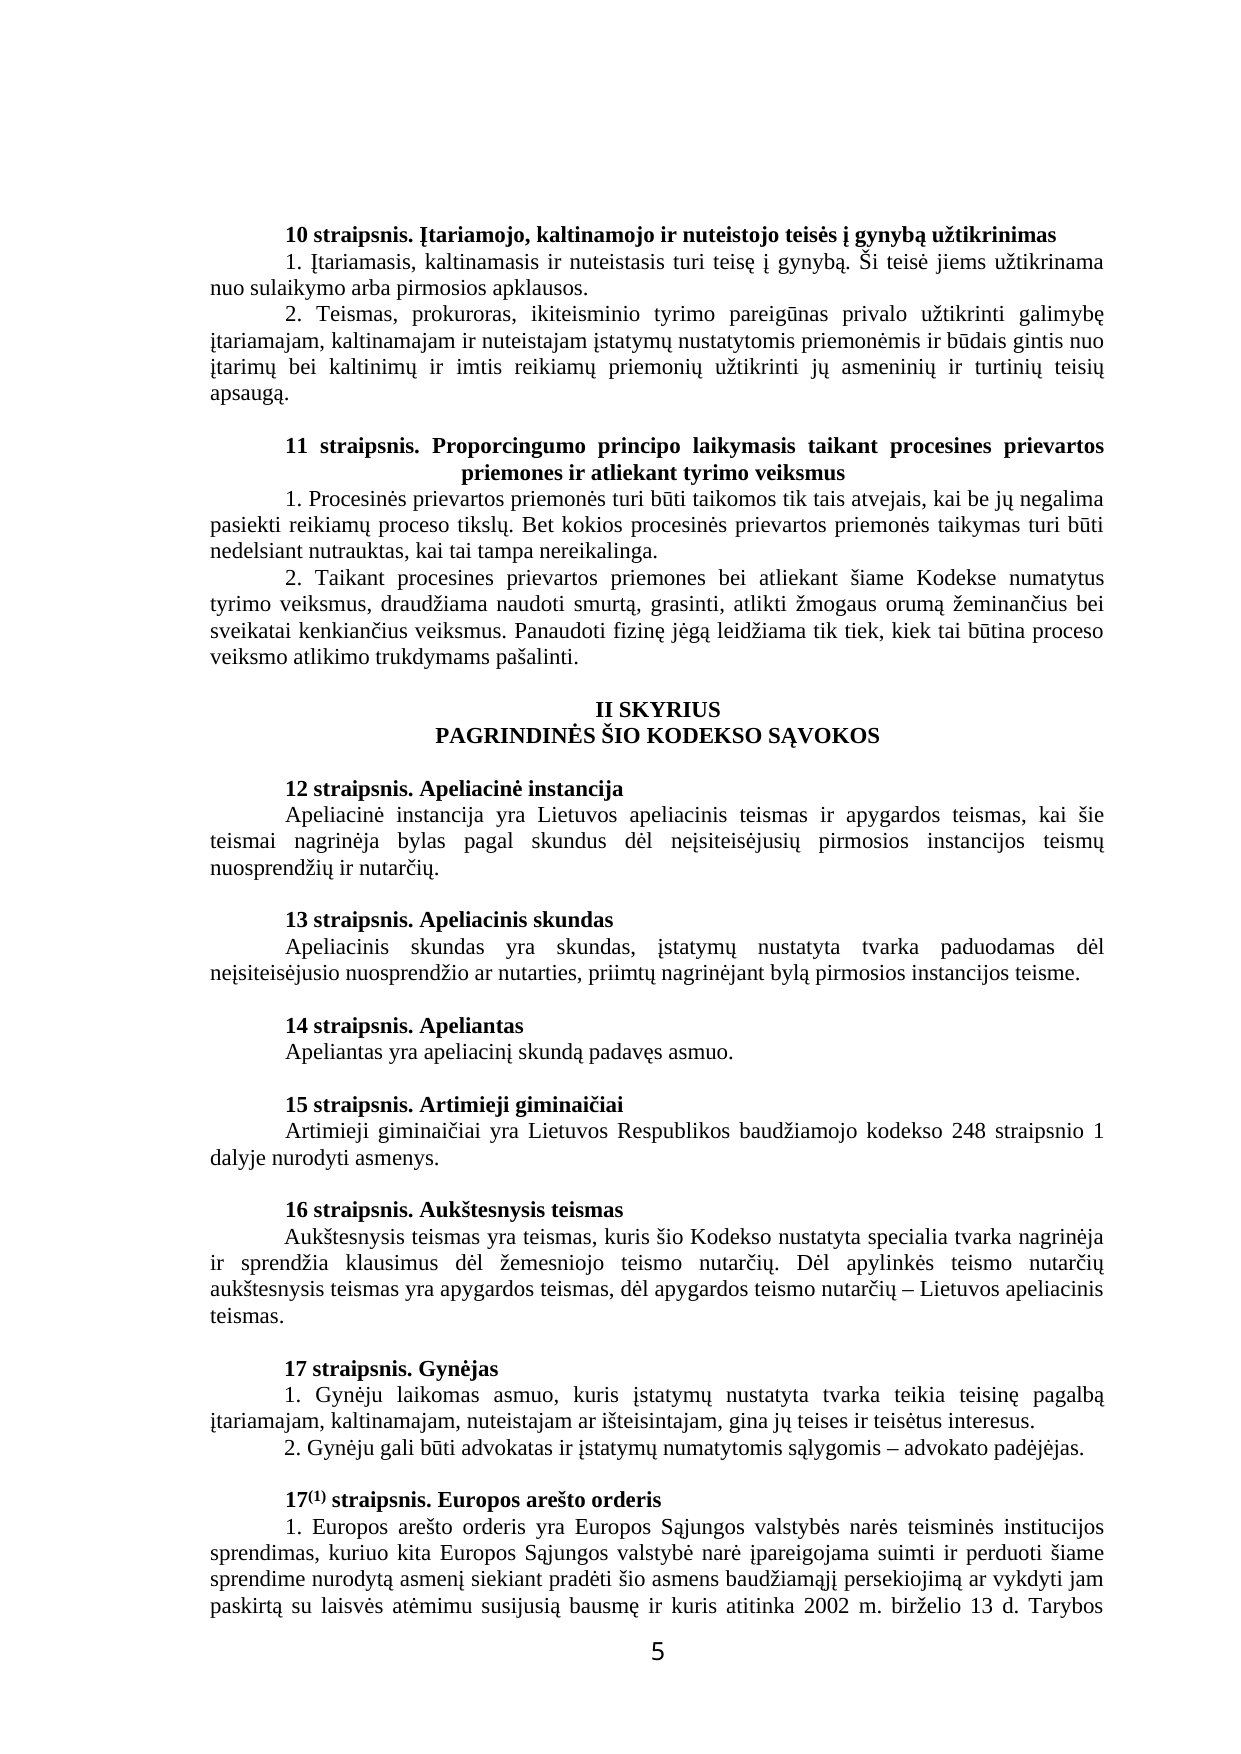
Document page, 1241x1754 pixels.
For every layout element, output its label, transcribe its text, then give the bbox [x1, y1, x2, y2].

text 15 straipsnis. Artimieji giminaičiai [210, 1091, 1106, 1117]
text 1. Gynėju laikomas asmuo, kuris įstatymų nustatyta tvarka teikia teisinę pagalbą įtariamajam, kaltinamajam, nuteistajam ar išteisintajam, gina jų teises ir teisėtus interesus. [210, 1381, 1106, 1434]
text 1. Europos arešto orderis yra Europos Sąjungos valstybės narės teisminės institucijos sprendimas, kuriuo kita Europos Sąjungos valstybė narė įpareigojama suimti ir perduoti šiame sprendime nurodytą asmenį siekiant pradėti šio asmens baudžiamąjį persekiojimą ar vykdyti jam paskirtą su laisvės atėmimu susijusią bausmę ir kuris atitinka 2002 m. birželio 13 d. Tarybos [210, 1513, 1106, 1618]
text 10 straipsnis. Įtariamojo, kaltinamojo ir nuteistojo teisės į gynybą užtikrinimas [285, 221, 1106, 248]
text 2. Gynėju gali būti advokatas ir įstatymų numatytomis sąlygomis – advokato padėjėjas. [210, 1434, 1106, 1460]
text 17(1) straipsnis. Europos arešto orderis [210, 1486, 1106, 1513]
text Aukštesnysis teismas yra teismas, kuris šio Kodekso nustatyta specialia tvarka nagrinėja ir sprendžia klausimus dėl žemesniojo teismo nutarčių. Dėl apylinkės teismo nutarčių aukštesnysis teismas yra apygardos teismas, dėl apygardos teismo nutarčių – Lietuvos apeliacinis teismas. [210, 1223, 1106, 1328]
text 12 straipsnis. Apeliacinė instancija [210, 775, 1106, 801]
text 1. Įtariamasis, kaltinamasis ir nuteistasis turi teisę į gynybą. Ši teisė jiems užtikrinama nuo sulaikymo arba pirmosios apklausos. [210, 248, 1106, 300]
text 16 straipsnis. Aukštesnysis teismas [210, 1196, 1106, 1223]
text 17 straipsnis. Gynėjas [210, 1354, 1106, 1381]
text pagrindinės ŠiO kodeksO sąvokos [210, 722, 1106, 748]
text Apeliantas yra apeliacinį skundą padavęs asmuo. [210, 1038, 1106, 1065]
text Apeliacinis skundas yra skundas, įstatymų nustatyta tvarka paduodamas dėl neįsiteisėjusio nuosprendžio ar nutarties, priimtų nagrinėjant bylą pirmosios instancijos teisme. [210, 933, 1106, 986]
text Apeliacinė instancija yra Lietuvos apeliacinis teismas ir apygardos teismas, kai šie teismai nagrinėja bylas pagal skundus dėl neįsiteisėjusių pirmosios instancijos teismų nuosprendžių ir nutarčių. [210, 801, 1106, 880]
text 14 straipsnis. Apeliantas [210, 1012, 1106, 1038]
text 2. Taikant procesines prievartos priemones bei atliekant šiame Kodekse numatytus tyrimo veiksmus, draudžiama naudoti smurtą, grasinti, atlikti žmogaus orumą žeminančius bei sveikatai kenkiančius veiksmus. Panaudoti fizinę jėgą leidžiama tik tiek, kiek tai būtina proceso veiksmo atlikimo trukdymams pašalinti. [210, 564, 1106, 669]
text Artimieji giminaičiai yra Lietuvos Respublikos baudžiamojo kodekso 248 straipsnio 1 dalyje nurodyti asmenys. [210, 1117, 1106, 1170]
text 13 straipsnis. Apeliacinis skundas [210, 907, 1106, 933]
text 2. Teismas, prokuroras, ikiteisminio tyrimo pareigūnas privalo užtikrinti galimybę įtariamajam, kaltinamajam ir nuteistajam įstatymų nustatytomis priemonėmis ir būdais gintis nuo įtarimų bei kaltinimų ir imtis reikiamų priemonių užtikrinti jų asmeninių ir turtinių teisių apsaugą. [210, 300, 1106, 406]
subtitle II skyrius [210, 696, 1106, 722]
text 1. Procesinės prievartos priemonės turi būti taikomos tik tais atvejais, kai be jų negalima pasiekti reikiamų proceso tikslų. Bet kokios procesinės prievartos priemonės taikymas turi būti nedelsiant nutrauktas, kai tai tampa nereikalinga. [210, 485, 1106, 564]
text 11 straipsnis. Proporcingumo principo laikymasis taikant procesines prievartos priemones ir atliekant tyrimo veiksmus [285, 432, 1106, 485]
